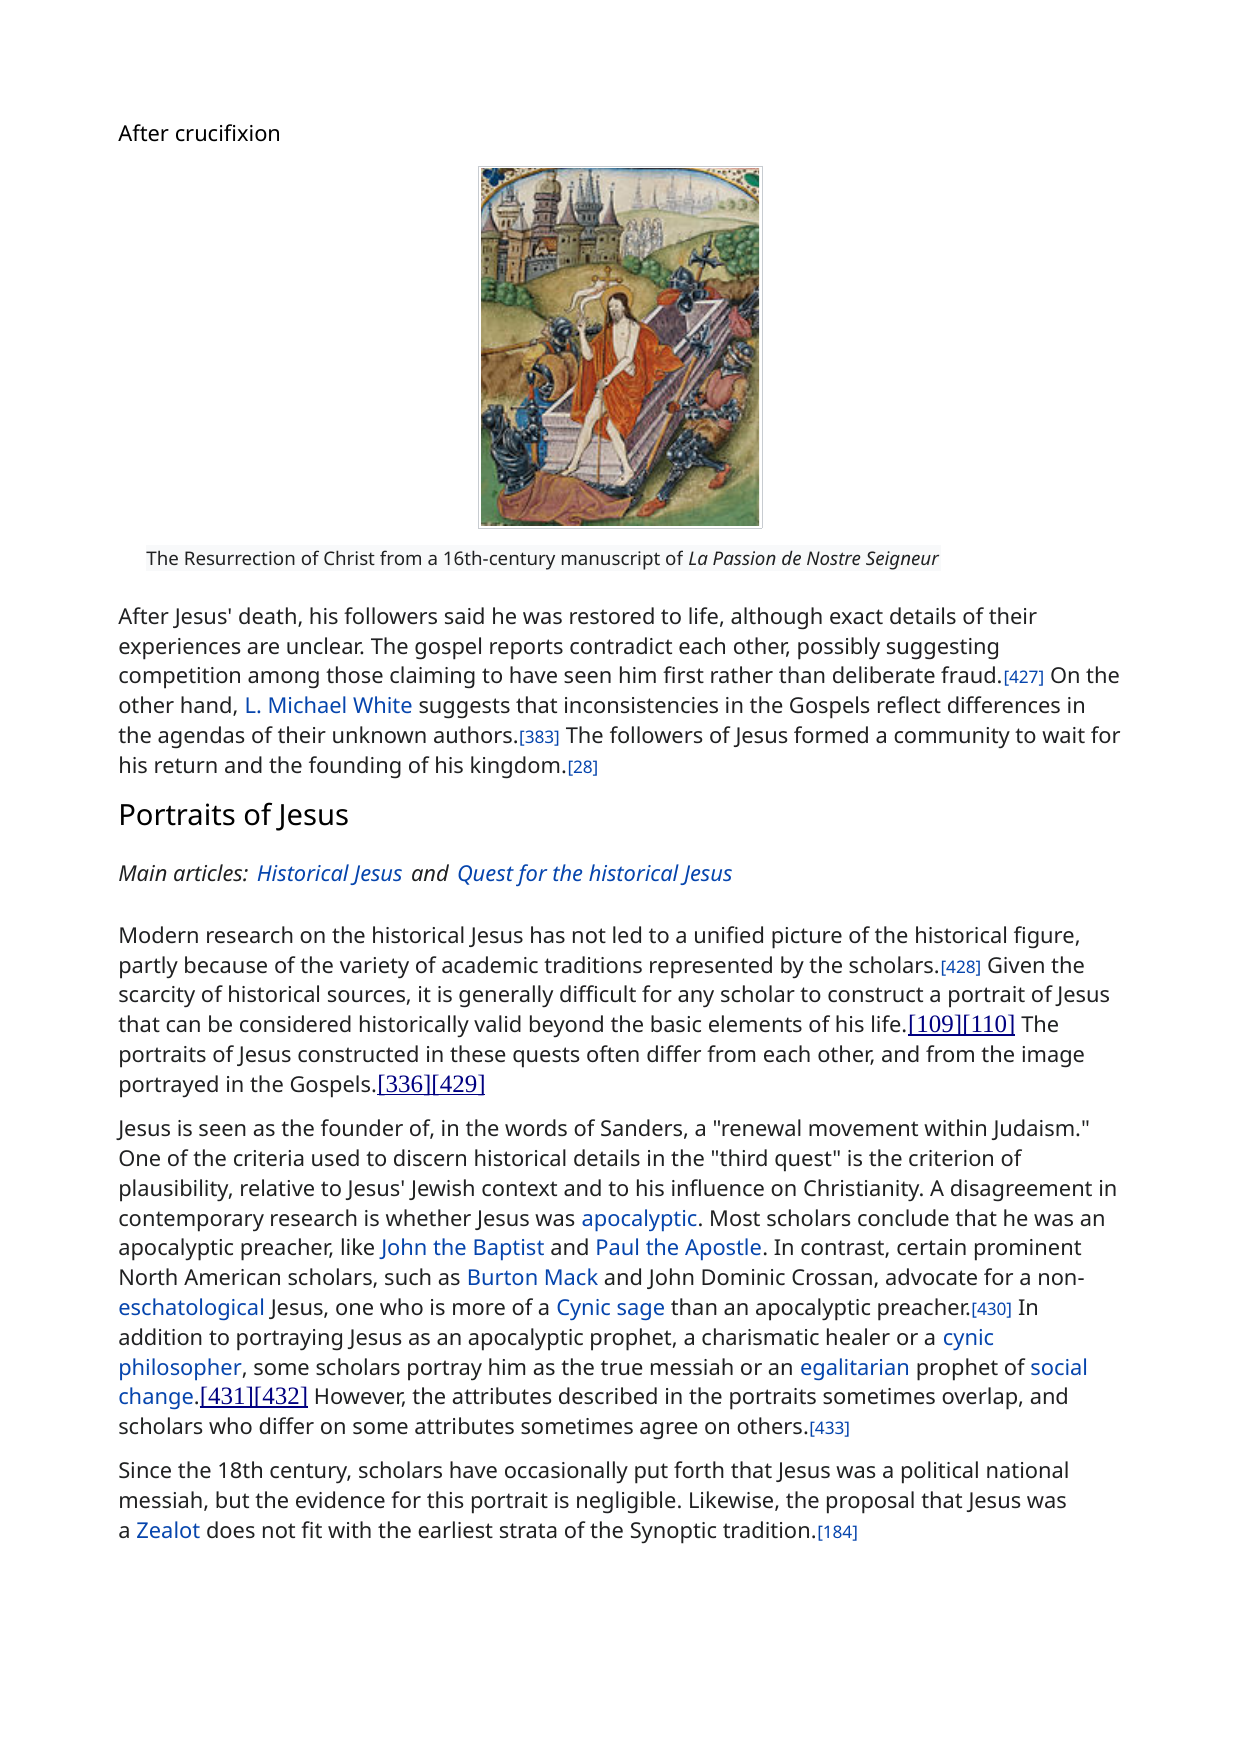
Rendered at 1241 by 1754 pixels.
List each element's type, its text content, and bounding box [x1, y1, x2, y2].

text After Jesus' death, his followers said he was restored to life, although exact details of their experiences are unclear. The gospel reports contradict each other, possibly suggesting competition among those claiming to have seen him first rather than deliberate fraud.[427] On the other hand, L. Michael White suggests that inconsistencies in the Gospels reflect differences in the agendas of their unknown authors.[383] The followers of Jesus formed a community to wait for his return and the founding of his kingdom.[28] [118, 601, 1122, 779]
text Modern research on the historical Jesus has not led to a unified picture of the historical figure, partly because of the variety of academic traditions represented by the scholars.[428] Given the scarcity of historical sources, it is generally difficult for any scholar to construct a portrait of Jesus that can be considered historically valid beyond the basic elements of his life.[109][110] The portraits of Jesus constructed in these quests often differ from each other, and from the image portrayed in the Gospels.[336][429] [118, 920, 1122, 1098]
text The Resurrection of Christ from a 16th-century manuscript of La Passion de Nostre Seigneur [123, 545, 1122, 571]
text Since the 18th century, scholars have occasionally put forth that Jesus was a political national messiah, but the evidence for this portrait is negligible. Likewise, the proposal that Jesus was a Zealot does not fit with the earliest strata of the Synoptic tradition.[184] [118, 1455, 1122, 1545]
picture [481, 168, 760, 526]
subtitle Portraits of Jesus [118, 794, 1122, 834]
subtitle After crucifixion [118, 118, 1122, 148]
text Jesus is seen as the founder of, in the words of Sanders, a "renewal movement within Judaism." One of the criteria used to discern historical details in the "third quest" is the criterion of plausibility, relative to Jesus' Jewish context and to his influence on Christianity. A disagreement in contemporary research is whether Jesus was apocalyptic. Most scholars conclude that he was an apocalyptic preacher, like John the Baptist and Paul the Apostle. In contrast, certain prominent North American scholars, such as Burton Mack and John Dominic Crossan, advocate for a non-eschatological Jesus, one who is more of a Cynic sage than an apocalyptic preacher.[430] In addition to portraying Jesus as an apocalyptic prophet, a charismatic healer or a cynic philosopher, some scholars portray him as the true messiah or an egalitarian prophet of social change.[431][432] However, the attributes described in the portraits sometimes overlap, and scholars who differ on some attributes sometimes agree on others.[433] [118, 1113, 1122, 1441]
text Main articles: Historical Jesus and Quest for the historical Jesus [118, 858, 1122, 887]
